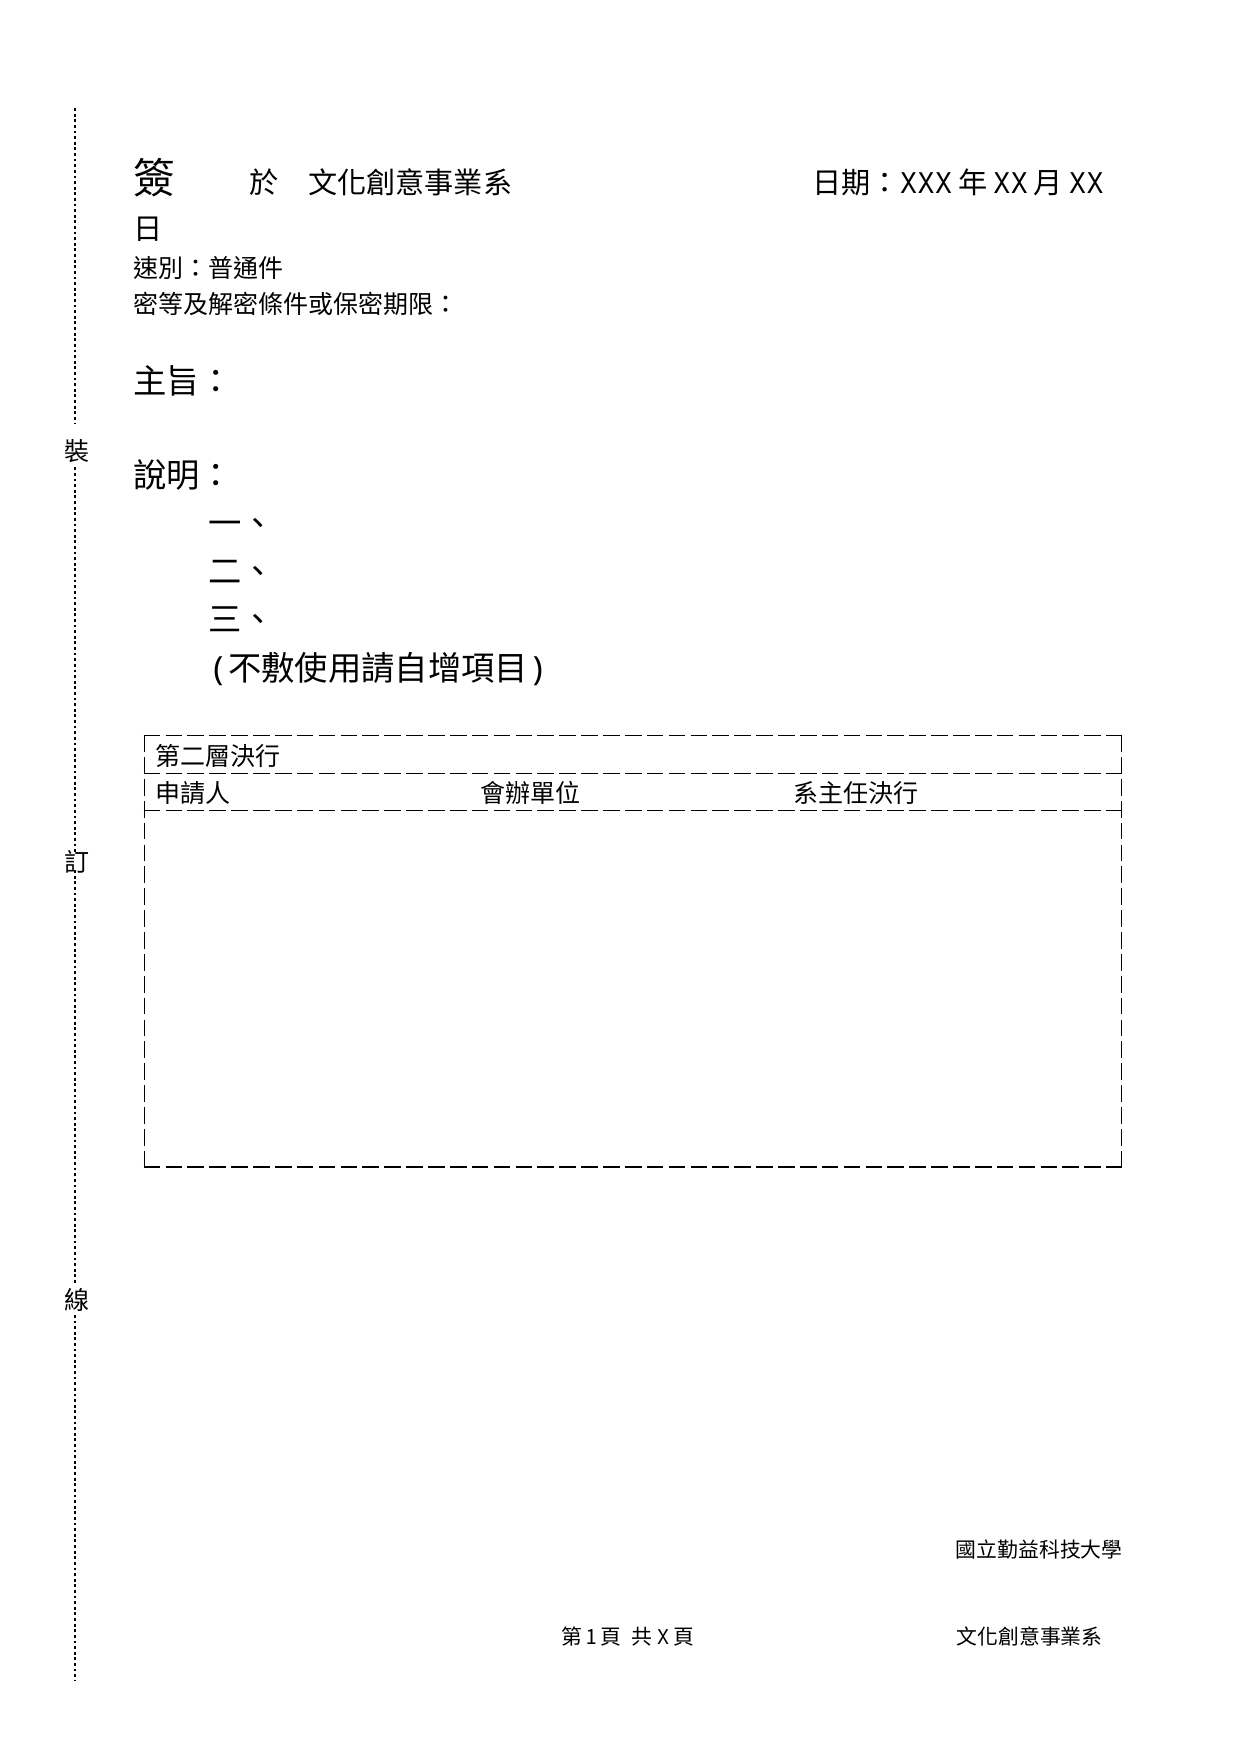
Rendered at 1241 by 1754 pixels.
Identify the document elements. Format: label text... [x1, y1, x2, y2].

table_cell [144, 810, 1121, 1166]
text 速別：普通件 [133, 248, 1122, 284]
text 密等及解密條件或保密期限： [133, 284, 1122, 321]
text 二、 [208, 545, 1122, 593]
text (不敷使用請自增項目) [208, 641, 1122, 690]
text 主旨： [133, 355, 1122, 403]
text 一、 [208, 497, 1122, 545]
text 三、 [208, 593, 1122, 641]
text 說明： [133, 448, 1122, 497]
text 簽 於 文化創意事業系 日期：XXX年XX月XX日 [133, 146, 1122, 248]
table_header 第二層決行 [144, 735, 1121, 772]
table_cell 申請人 會辦單位 系主任決行 [144, 773, 1121, 810]
